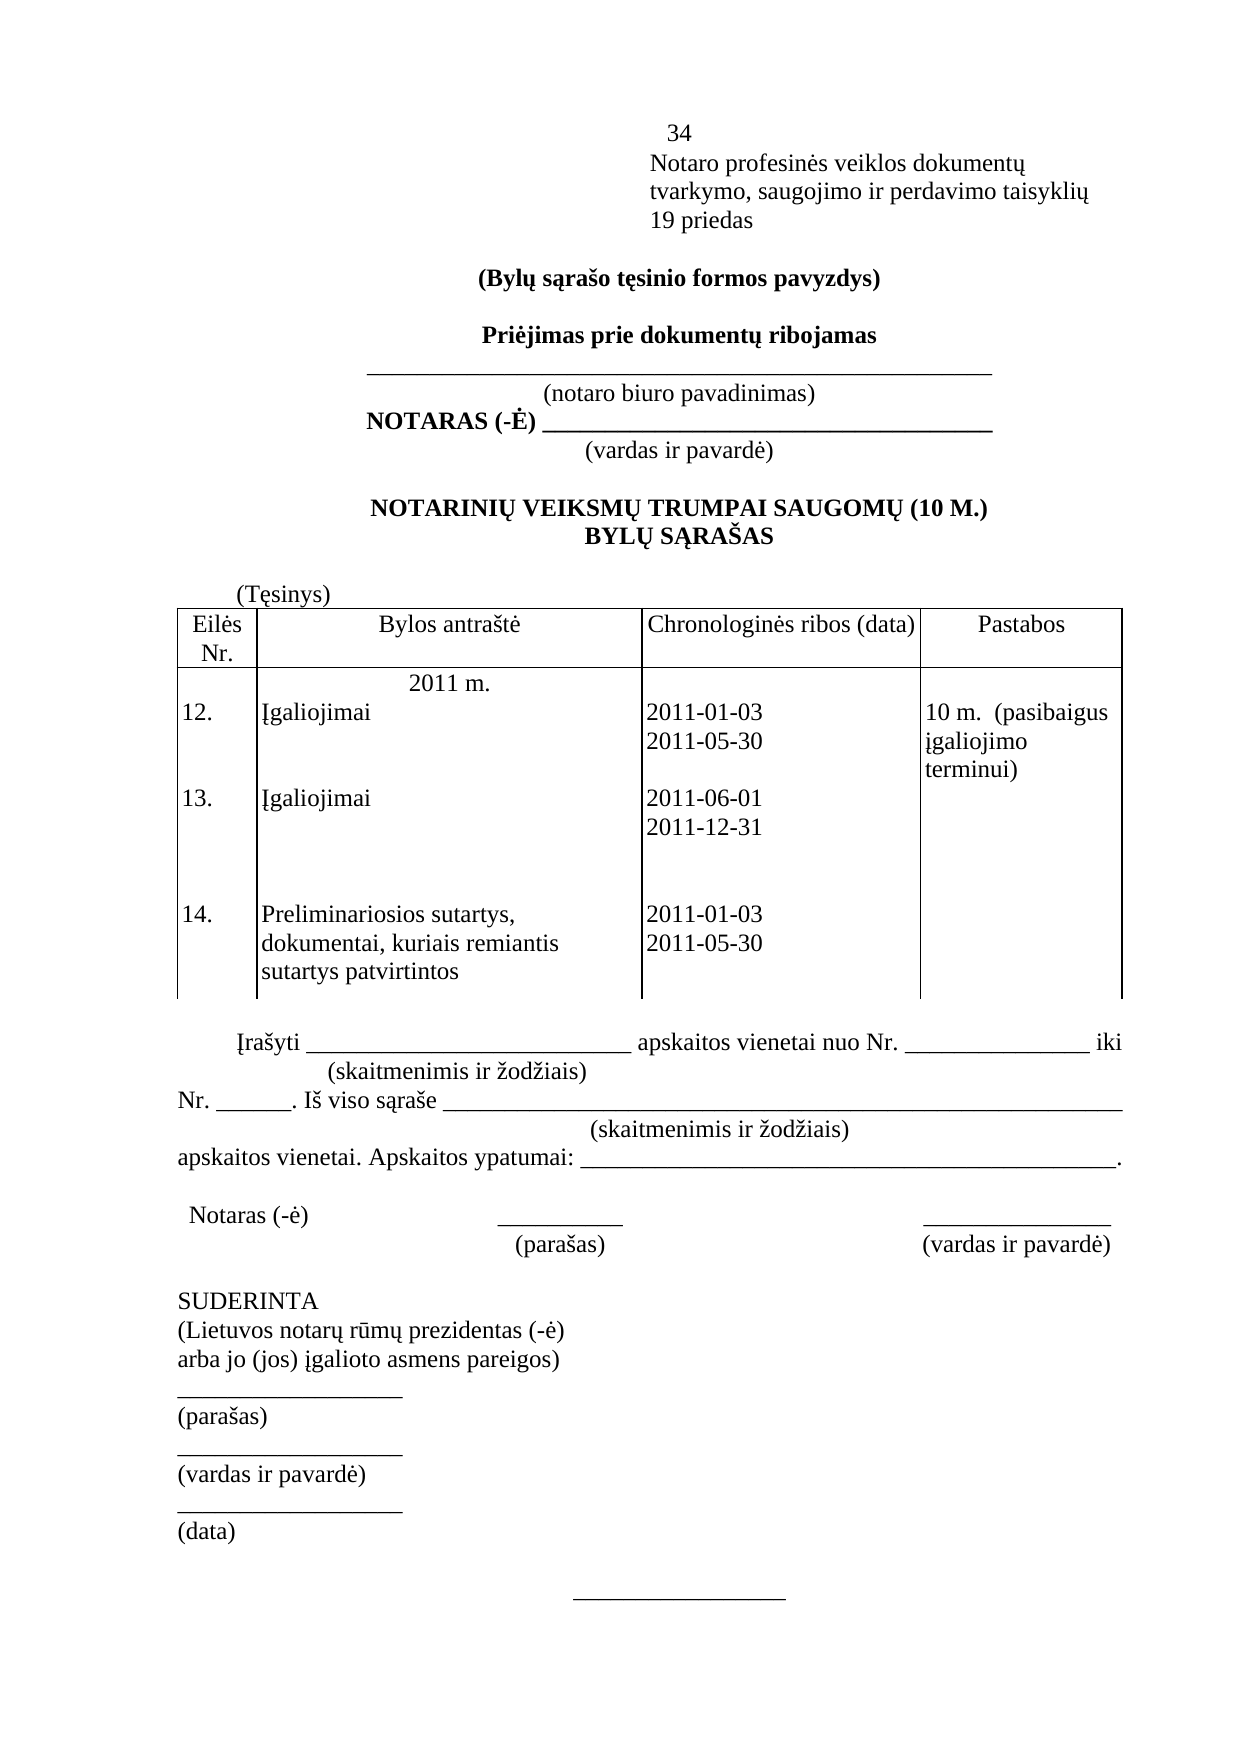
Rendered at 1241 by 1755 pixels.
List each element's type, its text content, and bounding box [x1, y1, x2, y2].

table_cell 2011-01-03 2011-05-30 [643, 899, 920, 999]
text SUDERINTA [177, 1286, 1181, 1315]
text 19 priedas [649, 205, 1181, 234]
table_cell 10 m. (pasibaigus įgaliojimo terminui) [921, 697, 1121, 783]
text (Tęsinys) [177, 579, 1181, 608]
text __________________ [177, 1487, 1181, 1516]
table_cell [643, 668, 920, 697]
text Įrašyti __________________________ apskaitos vienetai nuo Nr. iki [177, 1027, 1181, 1056]
text (Bylų sąrašo tęsinio formos pavyzdys) [177, 263, 1181, 291]
text (parašas) [177, 1401, 1181, 1430]
text _________________ [177, 1574, 1181, 1602]
text Nr. ______. Iš viso sąraše [177, 1085, 1181, 1114]
text (skaitmenimis ir žodžiais) [177, 1114, 1181, 1142]
text Priėjimas prie dokumentų ribojamas [177, 320, 1181, 349]
table_header Eilės Nr. [178, 609, 256, 667]
table_cell 2011-05-30 [643, 726, 920, 783]
table_cell [921, 668, 1121, 697]
text __________________ [177, 1430, 1181, 1459]
table_cell 2011 m. [258, 668, 641, 697]
text NOTARAS (-Ė) ____________________________________ [177, 406, 1181, 435]
table_cell Įgaliojimai [258, 783, 641, 899]
text arba jo (jos) įgalioto asmens pareigos) [177, 1344, 1181, 1372]
text __________________ [177, 1372, 1181, 1401]
text (data) [177, 1516, 1181, 1545]
text (skaitmenimis ir žodžiais) [177, 1056, 1181, 1085]
text tvarkymo, saugojimo ir perdavimo taisyklių [649, 176, 1181, 205]
table_cell [921, 783, 1121, 899]
text (Lietuvos notarų rūmų prezidentas (-ė) [177, 1315, 1181, 1344]
table_cell 12. [178, 697, 256, 783]
table_header __________ (parašas) [458, 1200, 663, 1257]
table_cell 2011-06-01 2011-12-31 [643, 783, 920, 899]
text (vardas ir pavardė) [177, 435, 1181, 464]
table_header Notaras (-ė) [177, 1200, 457, 1257]
table_cell [921, 899, 1121, 999]
text NOTARINIŲ VEIKSMŲ TRUMPAI SAUGOMŲ (10 M.) [177, 493, 1181, 521]
table_header Chronologinės ribos (data) [643, 609, 920, 667]
table_cell [178, 668, 256, 697]
text __________________________________________________ [177, 349, 1181, 378]
text Notaro profesinės veiklos dokumentų [649, 148, 1181, 176]
table_cell 2011-01-03 [643, 697, 920, 726]
table_header _______________ (vardas ir pavardė) [663, 1200, 1122, 1257]
table_cell Preliminariosios sutartys, dokumentai, kuriais remiantis sutartys patvirtintos [258, 899, 641, 999]
text apskaitos vienetai. Apskaitos ypatumai: . [177, 1142, 1181, 1171]
table_cell 14. [178, 899, 256, 999]
text BYLŲ SĄRAŠAS [177, 521, 1181, 550]
table_cell 13. [178, 783, 256, 899]
table_header Pastabos [921, 609, 1121, 667]
text (notaro biuro pavadinimas) [177, 378, 1181, 406]
text (vardas ir pavardė) [177, 1459, 1181, 1487]
table_cell Įgaliojimai [258, 697, 641, 783]
table_header Bylos antraštė [258, 609, 641, 667]
